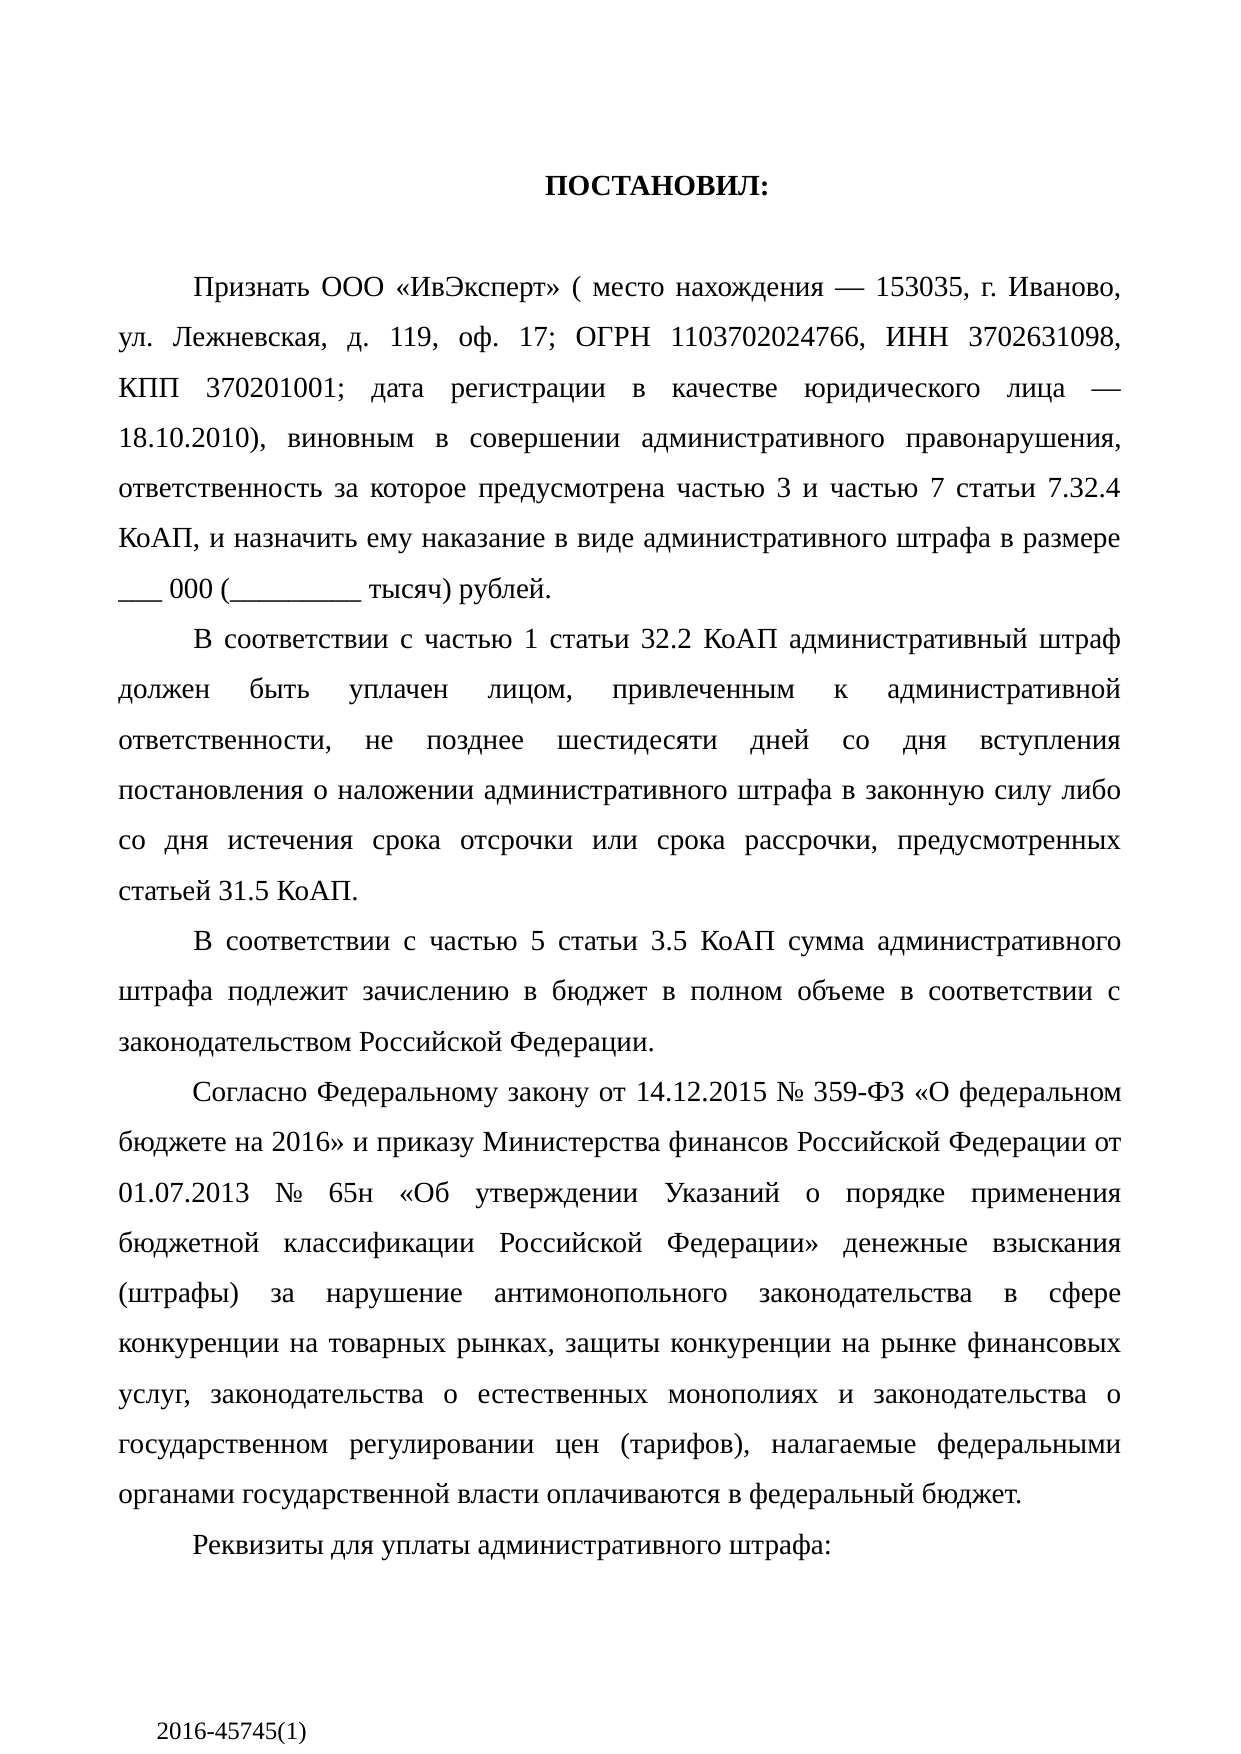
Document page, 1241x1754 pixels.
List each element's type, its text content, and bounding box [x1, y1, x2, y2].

text Признать ООО «ИвЭксперт» ( место нахождения — 153035, г. Иваново, ул. Лежневская, д. 119, оф. 17; ОГРН 1103702024766, ИНН 3702631098, КПП 370201001; дата регистрации в качестве юридического лица — 18.10.2010), виновным в совершении административного правонарушения, ответственность за которое предусмотрена частью 3 и частью 7 статьи 7.32.4 КоАП, и назначить ему наказание в виде административного штрафа в размере ___ 000 (_________ тысяч) рублей. [118, 269, 1122, 604]
text ПОСТАНОВИЛ: [118, 168, 1122, 202]
text В соответствии с частью 1 статьи 32.2 КоАП административный штраф должен быть уплачен лицом, привлеченным к административной ответственности, не позднее шестидесяти дней со дня вступления постановления о наложении административного штрафа в законную силу либо со дня истечения срока отсрочки или срока рассрочки, предусмотренных статьей 31.5 КоАП. [118, 621, 1122, 906]
text Согласно Федеральному закону от 14.12.2015 № 359-ФЗ «О федеральном бюджете на 2016» и приказу Министерства финансов Российской Федерации от 01.07.2013 № 65н «Об утверждении Указаний о порядке применения бюджетной классификации Российской Федерации» денежные взыскания (штрафы) за нарушение антимонопольного законодательства в сфере конкуренции на товарных рынках, защиты конкуренции на рынке финансовых услуг, законодательства о естественных монополиях и законодательства о государственном регулировании цен (тарифов), налагаемые федеральными органами государственной власти оплачиваются в федеральный бюджет. [118, 1074, 1122, 1510]
text В соответствии с частью 5 статьи 3.5 КоАП сумма административного штрафа подлежит зачислению в бюджет в полном объеме в соответствии с законодательством Российской Федерации. [118, 923, 1122, 1057]
text Реквизиты для уплаты административного штрафа: [118, 1527, 1122, 1560]
